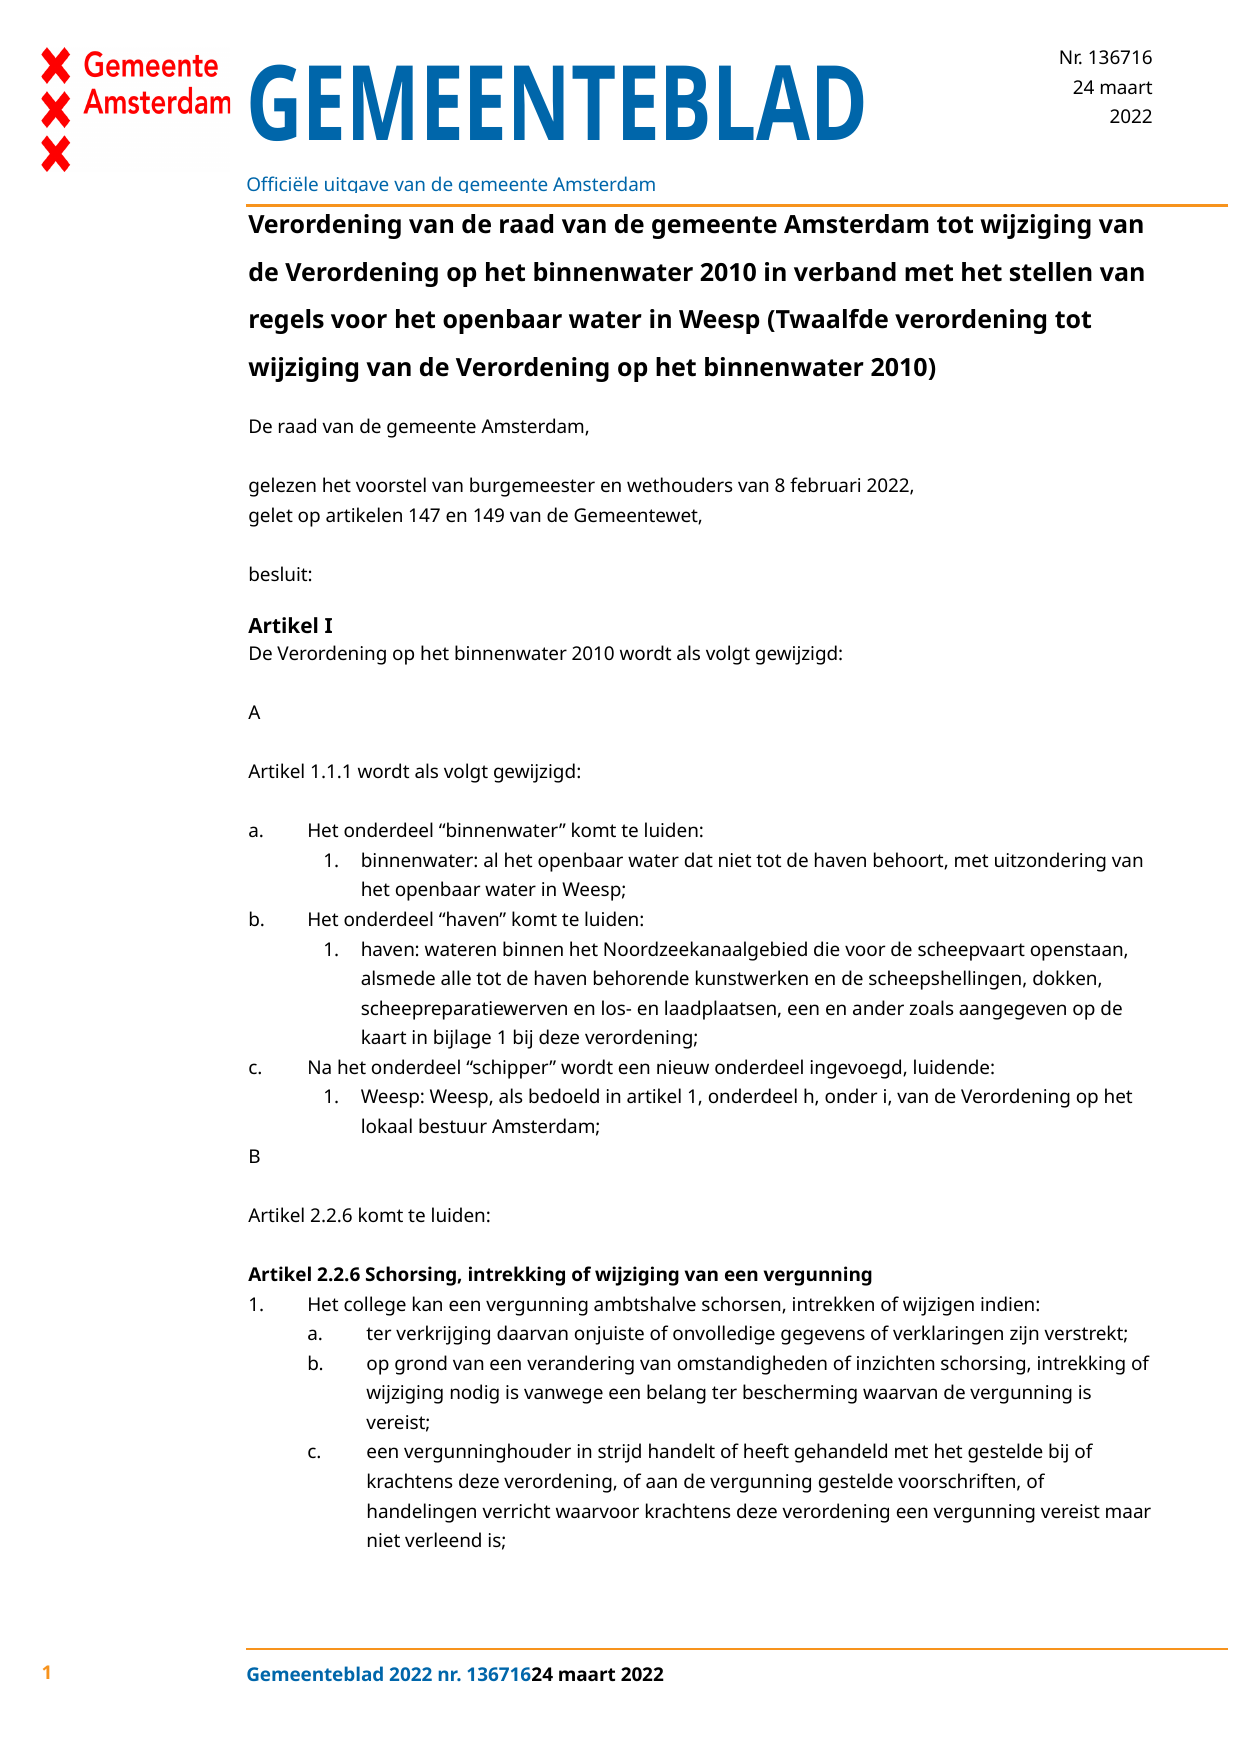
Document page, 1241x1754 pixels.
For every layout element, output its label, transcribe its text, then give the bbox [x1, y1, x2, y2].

text Artikel 1.1.1 wordt als volgt gewijzigd: [248, 758, 1152, 784]
text gelet op artikelen 147 en 149 van de Gemeentewet, [248, 502, 1152, 528]
text B [248, 1143, 1152, 1168]
text De raad van de gemeente Amsterdam, [248, 413, 1152, 439]
text De Verordening op het binnenwater 2010 wordt als volgt gewijzigd: [248, 640, 1152, 666]
list Het onderdeel “haven” komt te luiden: [248, 906, 1152, 932]
list haven: wateren binnen het Noordzeekanaalgebied die voor de scheepvaart openstaan, alsmede alle tot de haven behorende kunstwerken en de scheepshellingen, dokken, scheepreparatiewerven en los- en laadplaatsen, een en ander zoals aangegeven op de kaart in bijlage 1 bij deze verordening; [323, 936, 1152, 1050]
text Artikel 2.2.6 komt te luiden: [248, 1202, 1152, 1228]
text Artikel I [248, 611, 1152, 640]
list op grond van een verandering van omstandigheden of inzichten schorsing, intrekking of wijziging nodig is vanwege een belang ter bescherming waarvan de vergunning is vereist; [307, 1350, 1152, 1435]
list Weesp: Weesp, als bedoeld in artikel 1, onderdeel h, onder i, van de Verordening op het lokaal bestuur Amsterdam; [323, 1084, 1152, 1139]
text gelezen het voorstel van burgemeester en wethouders van 8 februari 2022, [248, 472, 1152, 498]
list binnenwater: al het openbaar water dat niet tot de haven behoort, met uitzondering van het openbaar water in Weesp; [323, 847, 1152, 902]
text Verordening van de raad van de gemeente Amsterdam tot wijziging van de Verordening op het binnenwater 2010 in verband met het stellen van regels voor het openbaar water in Weesp (Twaalfde verordening tot wijziging van de Verordening op het binnenwater 2010) [248, 207, 1152, 384]
text A [248, 699, 1152, 725]
list Het onderdeel “binnenwater” komt te luiden: [248, 817, 1152, 843]
list Het college kan een vergunning ambtshalve schorsen, intrekken of wijzigen indien: [248, 1291, 1152, 1316]
list ter verkrijging daarvan onjuiste of onvolledige gegevens of verklaringen zijn verstrekt; [307, 1320, 1152, 1346]
list een vergunninghouder in strijd handelt of heeft gehandeld met het gestelde bij of krachtens deze verordening, of aan de vergunning gestelde voorschriften, of handelingen verricht waarvoor krachtens deze verordening een vergunning vereist maar niet verleend is; [307, 1439, 1152, 1553]
text Artikel 2.2.6 Schorsing, intrekking of wijziging van een vergunning [248, 1261, 1152, 1287]
list Na het onderdeel “schipper” wordt een nieuw onderdeel ingevoegd, luidende: [248, 1054, 1152, 1080]
text besluit: [248, 561, 1152, 587]
picture [41, 47, 231, 172]
